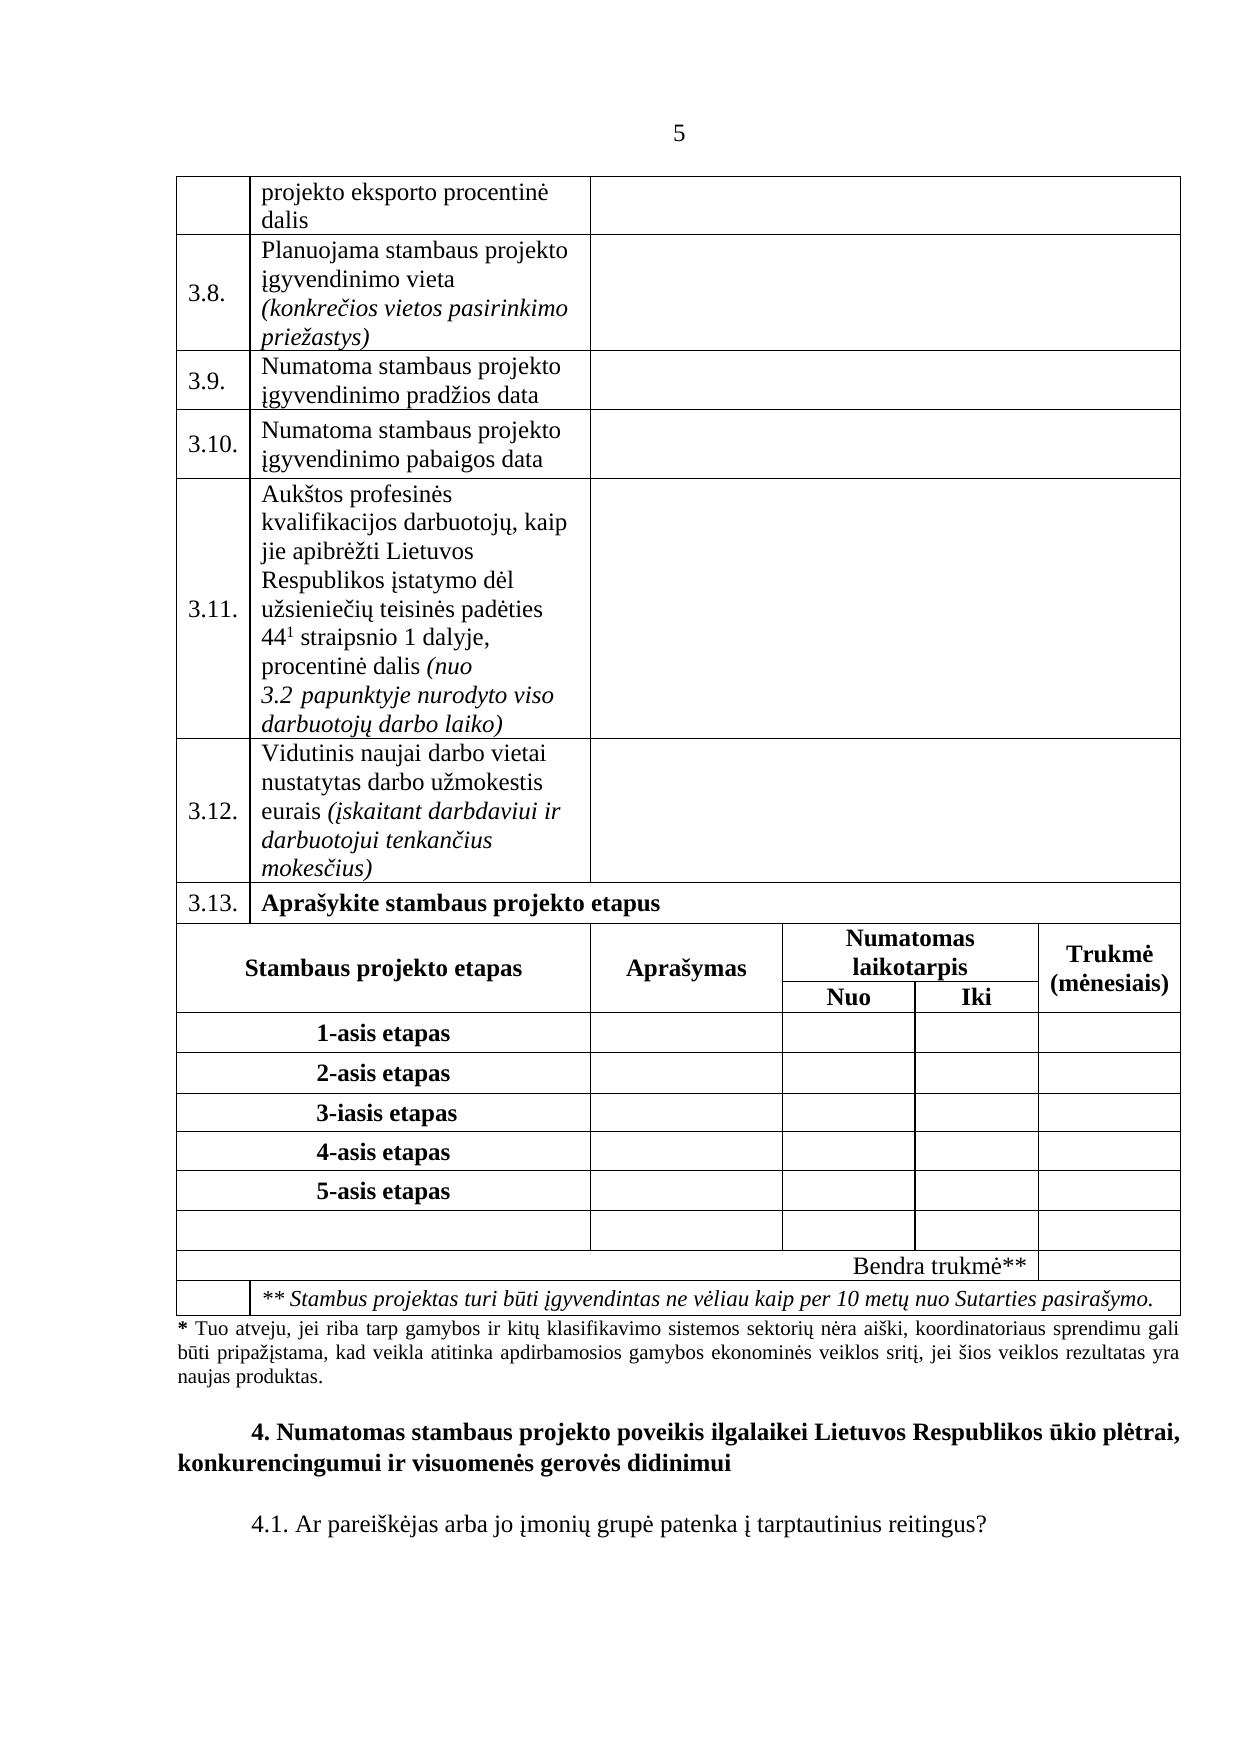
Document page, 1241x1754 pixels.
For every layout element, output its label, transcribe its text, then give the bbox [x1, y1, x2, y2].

table_cell [916, 1211, 1038, 1250]
table_cell [783, 1094, 914, 1131]
table_cell projekto eksporto procentinė dalis [251, 177, 590, 234]
table_cell 3.8. [177, 235, 249, 350]
text 4. Numatomas stambaus projekto poveikis ilgalaikei Lietuvos Respublikos ūkio plėtrai, konkurencingumui ir visuomenės gerovės didinimui [177, 1417, 1181, 1477]
table_cell [591, 1094, 782, 1131]
table_cell 3.9. [177, 351, 249, 409]
table_cell [783, 1053, 914, 1092]
table_cell [1039, 1171, 1180, 1210]
table_cell [591, 1171, 782, 1210]
table_cell [783, 1211, 914, 1250]
table_cell [591, 410, 1180, 478]
table_cell [916, 1053, 1038, 1092]
table_cell [916, 1171, 1038, 1210]
table_cell 3.12. [177, 739, 249, 882]
table_cell [591, 1013, 782, 1052]
table_cell Numatoma stambaus projekto įgyvendinimo pradžios data [251, 351, 590, 409]
table_cell [591, 177, 1180, 234]
table_cell Trukmė (mėnesiais) [1039, 924, 1180, 1012]
table_cell [1039, 1053, 1180, 1092]
table_cell [1039, 1094, 1180, 1131]
table_cell [783, 1171, 914, 1210]
text 4.1. Ar pareiškėjas arba jo įmonių grupė patenka į tarptautinius reitingus? [177, 1509, 1181, 1538]
table_cell 3.10. [177, 410, 249, 478]
table_cell [591, 479, 1180, 737]
table_cell Iki [916, 982, 1038, 1012]
table_cell [591, 351, 1180, 409]
table_cell Nuo [783, 982, 914, 1012]
table_cell [783, 1132, 914, 1170]
table_cell ** Stambus projektas turi būti įgyvendintas ne vėliau kaip per 10 metų nuo Sutarties pasirašymo. [251, 1281, 1180, 1315]
table_cell 3.11. [177, 479, 249, 737]
table_cell [591, 1211, 782, 1250]
table_cell 4-asis etapas [177, 1132, 590, 1170]
table_cell [591, 235, 1180, 350]
table_cell [177, 1211, 590, 1250]
table_cell Stambaus projekto etapas [177, 924, 590, 1012]
table_cell 3.13. [177, 883, 249, 922]
table_cell [1039, 1013, 1180, 1052]
table_cell [177, 177, 249, 234]
text * Tuo atveju, jei riba tarp gamybos ir kitų klasifikavimo sistemos sektorių nėra aiški, koordinatoriaus sprendimu gali būti pripažįstama, kad veikla atitinka apdirbamosios gamybos ekonominės veiklos sritį, jei šios veiklos rezultatas yra naujas produktas. [177, 1316, 1181, 1388]
table_cell [1039, 1251, 1180, 1280]
table_cell [1039, 1132, 1180, 1170]
table_cell Numatomas laikotarpis [783, 924, 1038, 981]
table_cell Aprašymas [591, 924, 782, 1012]
table_cell Planuojama stambaus projekto įgyvendinimo vieta (konkrečios vietos pasirinkimo priežastys) [251, 235, 590, 350]
table_cell [591, 1053, 782, 1092]
table_cell [916, 1132, 1038, 1170]
table_cell [591, 739, 1180, 882]
table_cell 3-iasis etapas [177, 1094, 590, 1131]
table_cell 5-asis etapas [177, 1171, 590, 1210]
table_cell Aprašykite stambaus projekto etapus [251, 883, 1180, 922]
table_cell Bendra trukmė** [177, 1251, 1038, 1280]
table_cell [591, 1132, 782, 1170]
table_cell 1-asis etapas [177, 1013, 590, 1052]
table_cell [916, 1013, 1038, 1052]
table_cell Vidutinis naujai darbo vietai nustatytas darbo užmokestis eurais (įskaitant darbdaviui ir darbuotojui tenkančius mokesčius) [251, 739, 590, 882]
table_cell 2-asis etapas [177, 1053, 590, 1092]
table_cell [916, 1094, 1038, 1131]
table_cell Aukštos profesinės kvalifikacijos darbuotojų, kaip jie apibrėžti Lietuvos Respublikos įstatymo dėl užsieniečių teisinės padėties 441 straipsnio 1 dalyje, procentinė dalis (nuo 3.2 papunktyje nurodyto viso darbuotojų darbo laiko) [251, 479, 590, 737]
table_cell [1039, 1211, 1180, 1250]
table_cell [783, 1013, 914, 1052]
table_cell [177, 1281, 249, 1315]
table_cell Numatoma stambaus projekto įgyvendinimo pabaigos data [251, 410, 590, 478]
